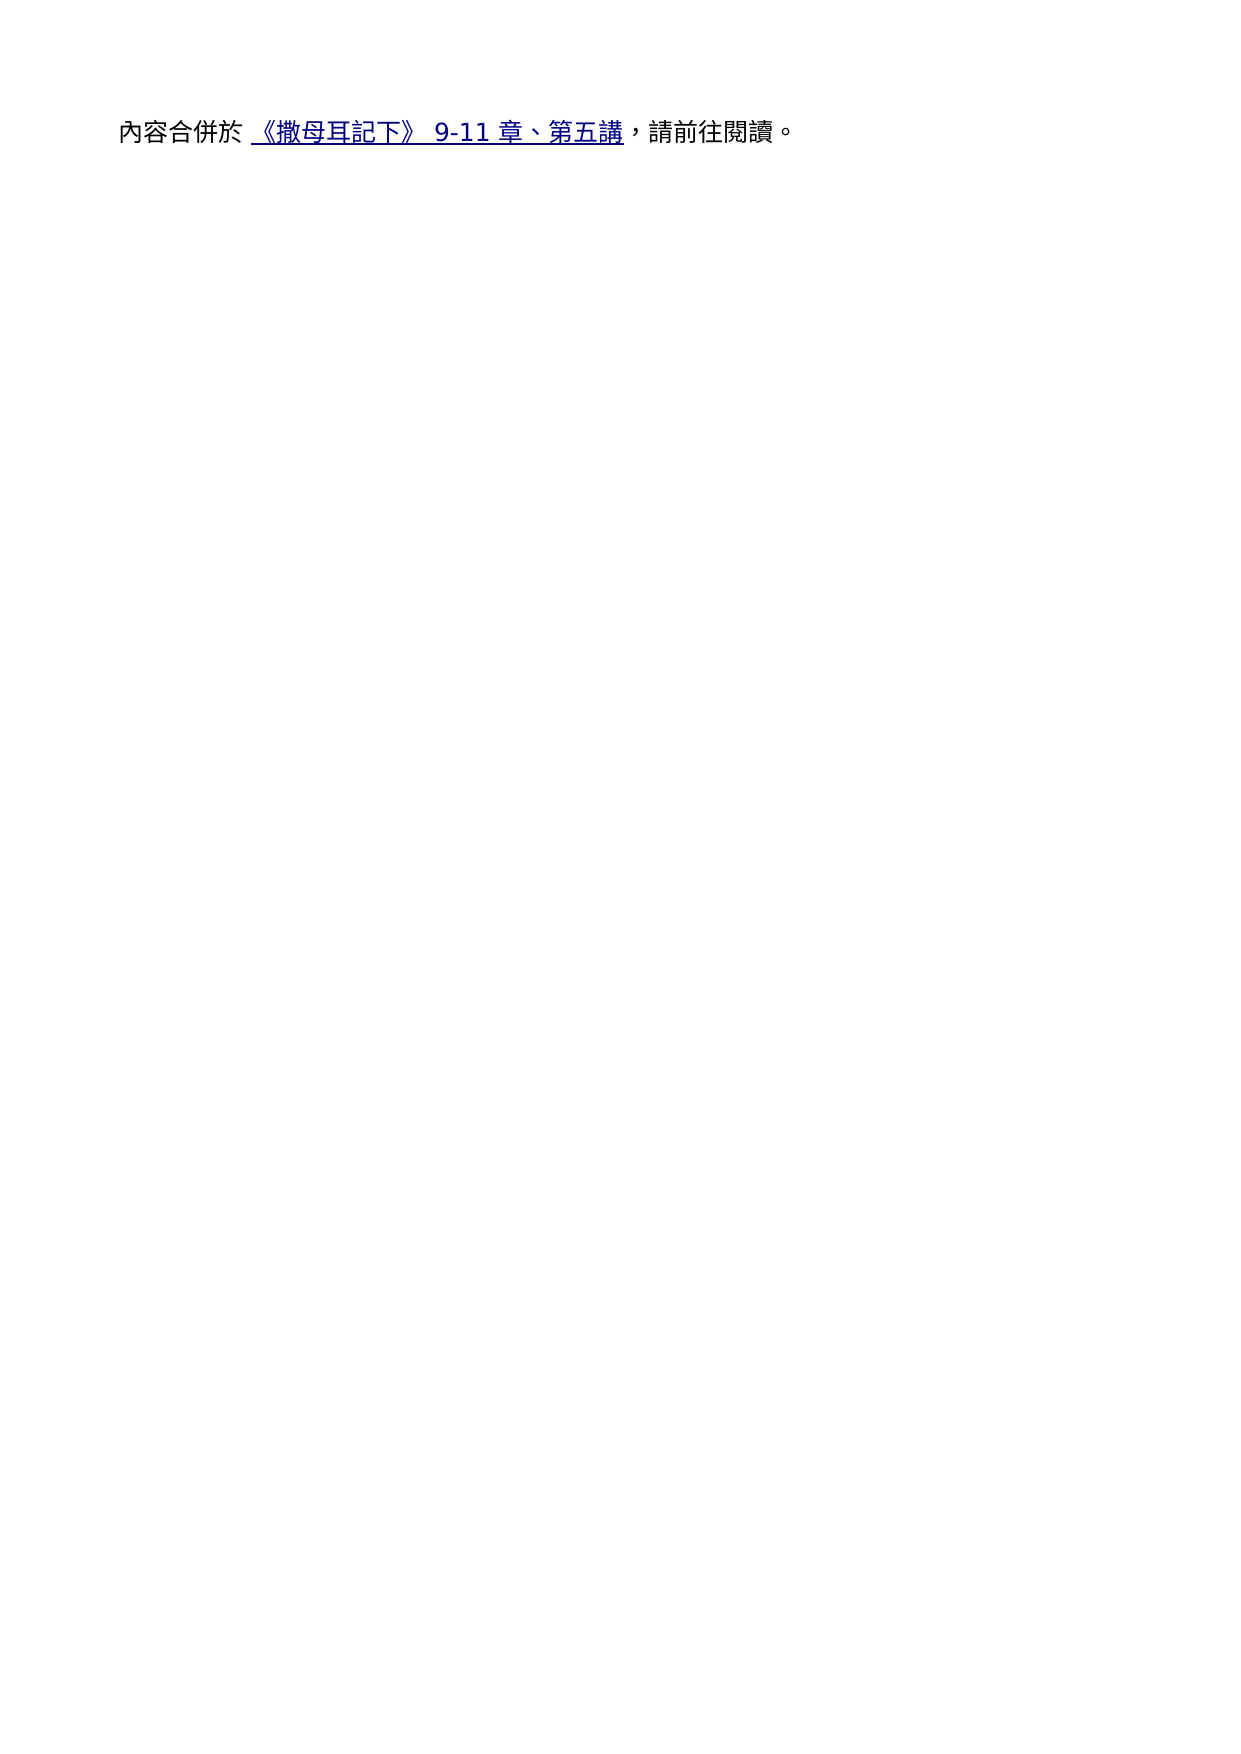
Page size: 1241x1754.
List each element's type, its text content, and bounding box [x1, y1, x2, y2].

text 內容合併於 《撒母耳記下》 9-11 章、第五講，請前往閱讀。 [118, 118, 1122, 147]
